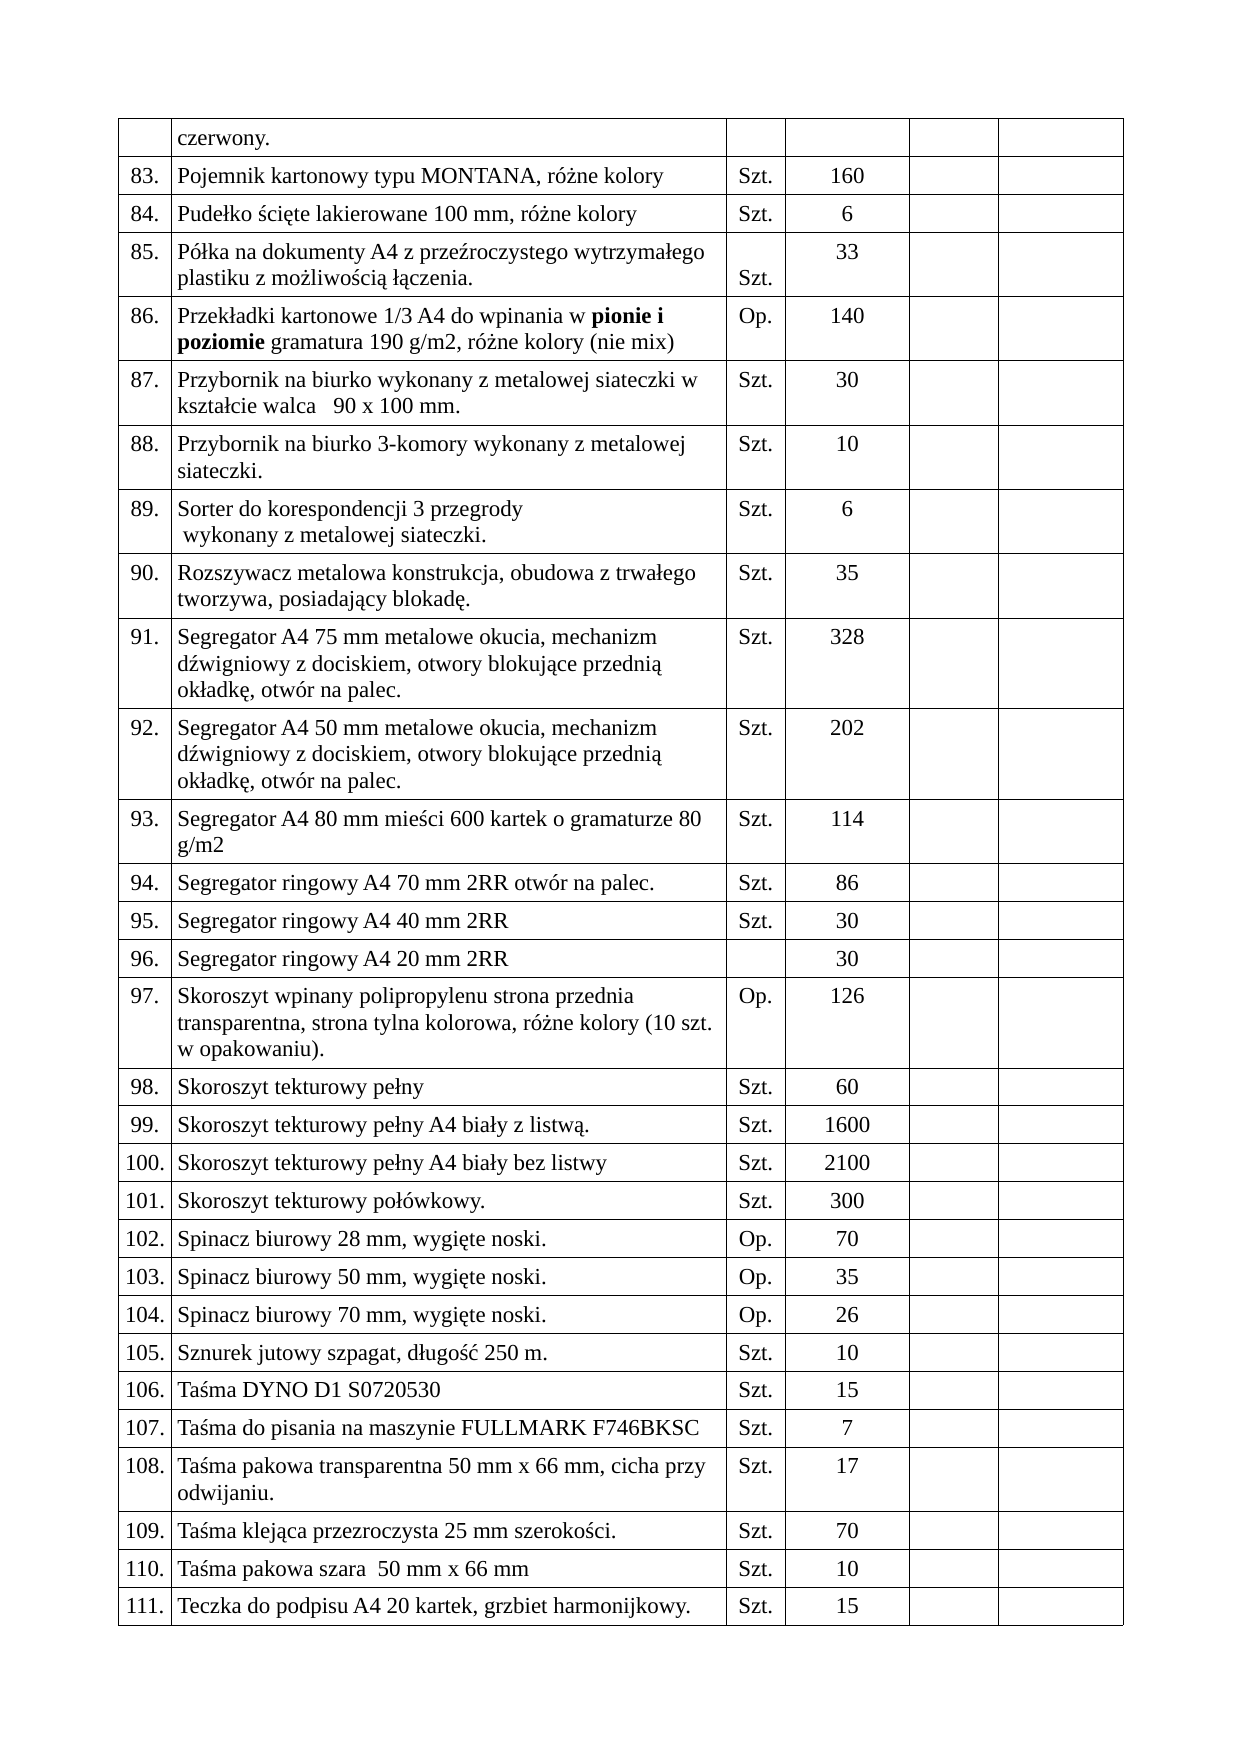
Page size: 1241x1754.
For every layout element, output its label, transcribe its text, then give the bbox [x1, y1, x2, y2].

table_cell Szt. [727, 1334, 785, 1371]
table_cell 33 [786, 233, 909, 296]
table_cell Segregator A4 50 mm metalowe okucia, mechanizm dźwigniowy z dociskiem, otwory blokujące przednią okładkę, otwór na palec. [172, 709, 726, 799]
table_cell [999, 157, 1123, 194]
table_cell 202 [786, 709, 909, 799]
table_cell Szt. [727, 1372, 785, 1409]
table_cell Op. [727, 978, 785, 1067]
table_cell [910, 554, 998, 617]
table_cell [999, 1182, 1123, 1219]
table_cell [727, 940, 785, 977]
table_cell [910, 940, 998, 977]
table_cell [119, 119, 171, 156]
table_cell Segregator ringowy A4 70 mm 2RR otwór na palec. [172, 864, 726, 901]
table_cell 30 [786, 940, 909, 977]
table_cell [999, 119, 1123, 156]
table_cell 101. [119, 1182, 171, 1219]
table_cell 88. [119, 426, 171, 489]
table_cell 104. [119, 1296, 171, 1333]
table_cell Szt. [727, 1144, 785, 1181]
table_cell Pojemnik kartonowy typu MONTANA, różne kolory [172, 157, 726, 194]
table_cell Przybornik na biurko 3-komory wykonany z metalowej siateczki. [172, 426, 726, 489]
table_cell 7 [786, 1410, 909, 1447]
table_cell [910, 361, 998, 425]
table_cell Szt. [727, 709, 785, 799]
table_cell 93. [119, 800, 171, 863]
table_cell [910, 1106, 998, 1143]
table_cell Skoroszyt tekturowy połówkowy. [172, 1182, 726, 1219]
table_cell Op. [727, 1220, 785, 1257]
table_cell 10 [786, 1550, 909, 1587]
table_cell 86. [119, 297, 171, 360]
table_cell 105. [119, 1334, 171, 1371]
table_cell 95. [119, 902, 171, 939]
table_cell 10 [786, 426, 909, 489]
table_cell Szt. [727, 902, 785, 939]
table_cell Segregator A4 75 mm metalowe okucia, mechanizm dźwigniowy z dociskiem, otwory blokujące przednią okładkę, otwór na palec. [172, 619, 726, 708]
table_cell Szt. [727, 864, 785, 901]
table_cell [910, 1588, 998, 1624]
table_cell Przybornik na biurko wykonany z metalowej siateczki w kształcie walca 90 x 100 mm. [172, 361, 726, 425]
table_cell [910, 157, 998, 194]
table_cell 98. [119, 1069, 171, 1105]
table_cell Taśma pakowa szara 50 mm x 66 mm [172, 1550, 726, 1587]
table_cell Rozszywacz metalowa konstrukcja, obudowa z trwałego tworzywa, posiadający blokadę. [172, 554, 726, 617]
table_cell [999, 1550, 1123, 1587]
table_cell 92. [119, 709, 171, 799]
table_cell 114 [786, 800, 909, 863]
table_cell 90. [119, 554, 171, 617]
table_cell Szt. [727, 1069, 785, 1105]
table_cell 15 [786, 1372, 909, 1409]
table_cell 107. [119, 1410, 171, 1447]
table_cell [910, 800, 998, 863]
table_cell Op. [727, 1258, 785, 1295]
table_cell 85. [119, 233, 171, 296]
table_cell Szt. [727, 1182, 785, 1219]
table_cell Segregator A4 80 mm mieści 600 kartek o gramaturze 80 g/m2 [172, 800, 726, 863]
table_cell 17 [786, 1448, 909, 1511]
table_cell [999, 297, 1123, 360]
table_cell [910, 1069, 998, 1105]
table_cell [999, 1410, 1123, 1447]
table_cell [727, 119, 785, 156]
table_cell 83. [119, 157, 171, 194]
table_cell 96. [119, 940, 171, 977]
table_cell 102. [119, 1220, 171, 1257]
table_cell 106. [119, 1372, 171, 1409]
table_cell Szt. [727, 554, 785, 617]
table_cell [910, 1296, 998, 1333]
table_cell Segregator ringowy A4 20 mm 2RR [172, 940, 726, 977]
table_cell 70 [786, 1512, 909, 1549]
table_cell Spinacz biurowy 70 mm, wygięte noski. [172, 1296, 726, 1333]
table_cell Szt. [727, 233, 785, 296]
table_cell [999, 1512, 1123, 1549]
table_cell [910, 978, 998, 1067]
table_cell Segregator ringowy A4 40 mm 2RR [172, 902, 726, 939]
table_cell 6 [786, 490, 909, 553]
table_cell 86 [786, 864, 909, 901]
table_cell czerwony. [172, 119, 726, 156]
table_cell [910, 1512, 998, 1549]
table_cell 300 [786, 1182, 909, 1219]
table_cell 35 [786, 1258, 909, 1295]
table_cell Skoroszyt tekturowy pełny A4 biały z listwą. [172, 1106, 726, 1143]
table_cell Teczka do podpisu A4 20 kartek, grzbiet harmonijkowy. [172, 1588, 726, 1624]
table_cell [999, 978, 1123, 1067]
table_cell Taśma pakowa transparentna 50 mm x 66 mm, cicha przy odwijaniu. [172, 1448, 726, 1511]
table_cell Szt. [727, 157, 785, 194]
table_cell [999, 554, 1123, 617]
table_cell 108. [119, 1448, 171, 1511]
table_cell Szt. [727, 1512, 785, 1549]
table_cell 100. [119, 1144, 171, 1181]
table_cell Szt. [727, 1550, 785, 1587]
table_cell 328 [786, 619, 909, 708]
table_cell [910, 1448, 998, 1511]
table_cell [999, 1220, 1123, 1257]
table_cell [999, 490, 1123, 553]
table_cell Szt. [727, 426, 785, 489]
table_cell [999, 709, 1123, 799]
table_cell [999, 195, 1123, 232]
table_cell [999, 902, 1123, 939]
table_cell 6 [786, 195, 909, 232]
table_cell Szt. [727, 1410, 785, 1447]
table_cell 103. [119, 1258, 171, 1295]
table_cell [999, 233, 1123, 296]
table_cell [999, 940, 1123, 977]
table_cell [910, 1220, 998, 1257]
table_cell Skoroszyt tekturowy pełny A4 biały bez listwy [172, 1144, 726, 1181]
table_cell [910, 864, 998, 901]
table_cell Szt. [727, 195, 785, 232]
table_cell 126 [786, 978, 909, 1067]
table_cell [910, 490, 998, 553]
table_cell [999, 800, 1123, 863]
table_cell 111. [119, 1588, 171, 1624]
table_cell 1600 [786, 1106, 909, 1143]
table_cell [999, 864, 1123, 901]
table_cell [910, 1182, 998, 1219]
table_cell 99. [119, 1106, 171, 1143]
table_cell [999, 1334, 1123, 1371]
table_cell Szt. [727, 619, 785, 708]
table_cell 87. [119, 361, 171, 425]
table_cell [910, 709, 998, 799]
table_cell 10 [786, 1334, 909, 1371]
table_cell Szt. [727, 361, 785, 425]
table_cell 70 [786, 1220, 909, 1257]
table_cell Taśma DYNO D1 S0720530 [172, 1372, 726, 1409]
table_cell [910, 1550, 998, 1587]
table_cell [910, 902, 998, 939]
table_cell [910, 619, 998, 708]
table_cell 26 [786, 1296, 909, 1333]
table_cell Półka na dokumenty A4 z przeźroczystego wytrzymałego plastiku z możliwością łączenia. [172, 233, 726, 296]
table_cell Szt. [727, 1448, 785, 1511]
table_cell [910, 1372, 998, 1409]
table_cell Op. [727, 297, 785, 360]
table_cell [910, 1144, 998, 1181]
table_cell [910, 1334, 998, 1371]
table_cell 60 [786, 1069, 909, 1105]
table_cell Pudełko ścięte lakierowane 100 mm, różne kolory [172, 195, 726, 232]
table_cell [910, 195, 998, 232]
table_cell [999, 1588, 1123, 1624]
table_cell 35 [786, 554, 909, 617]
table_cell Taśma klejąca przezroczysta 25 mm szerokości. [172, 1512, 726, 1549]
table_cell 110. [119, 1550, 171, 1587]
table_cell 84. [119, 195, 171, 232]
table_cell [999, 1069, 1123, 1105]
table_cell Szt. [727, 490, 785, 553]
table_cell Przekładki kartonowe 1/3 A4 do wpinania w pionie i poziomie gramatura 190 g/m2, różne kolory (nie mix) [172, 297, 726, 360]
table_cell 109. [119, 1512, 171, 1549]
table_cell [999, 1296, 1123, 1333]
table_cell 30 [786, 902, 909, 939]
table_cell [999, 1372, 1123, 1409]
table_cell [910, 1258, 998, 1295]
table_cell [999, 1258, 1123, 1295]
table_cell 2100 [786, 1144, 909, 1181]
table_cell [999, 619, 1123, 708]
table_cell 89. [119, 490, 171, 553]
table_cell Taśma do pisania na maszynie FULLMARK F746BKSC [172, 1410, 726, 1447]
table_cell [786, 119, 909, 156]
table_cell 91. [119, 619, 171, 708]
table_cell [999, 1106, 1123, 1143]
table_cell 160 [786, 157, 909, 194]
table_cell [999, 1144, 1123, 1181]
table_cell [999, 361, 1123, 425]
table_cell 94. [119, 864, 171, 901]
table_cell [910, 119, 998, 156]
table_cell 140 [786, 297, 909, 360]
table_cell Szt. [727, 1588, 785, 1624]
table_cell Szt. [727, 1106, 785, 1143]
table_cell [910, 426, 998, 489]
table_cell [910, 1410, 998, 1447]
table_cell 30 [786, 361, 909, 425]
table_cell 15 [786, 1588, 909, 1624]
table_cell 97. [119, 978, 171, 1067]
table_cell Skoroszyt wpinany polipropylenu strona przednia transparentna, strona tylna kolorowa, różne kolory (10 szt. w opakowaniu). [172, 978, 726, 1067]
table_cell Sorter do korespondencji 3 przegrody wykonany z metalowej siateczki. [172, 490, 726, 553]
table_cell Spinacz biurowy 28 mm, wygięte noski. [172, 1220, 726, 1257]
table_cell Szt. [727, 800, 785, 863]
table_cell Op. [727, 1296, 785, 1333]
table_cell Spinacz biurowy 50 mm, wygięte noski. [172, 1258, 726, 1295]
table_cell [910, 297, 998, 360]
table_cell [910, 233, 998, 296]
table_cell Sznurek jutowy szpagat, długość 250 m. [172, 1334, 726, 1371]
table_cell [999, 426, 1123, 489]
table_cell [999, 1448, 1123, 1511]
table_cell Skoroszyt tekturowy pełny [172, 1069, 726, 1105]
